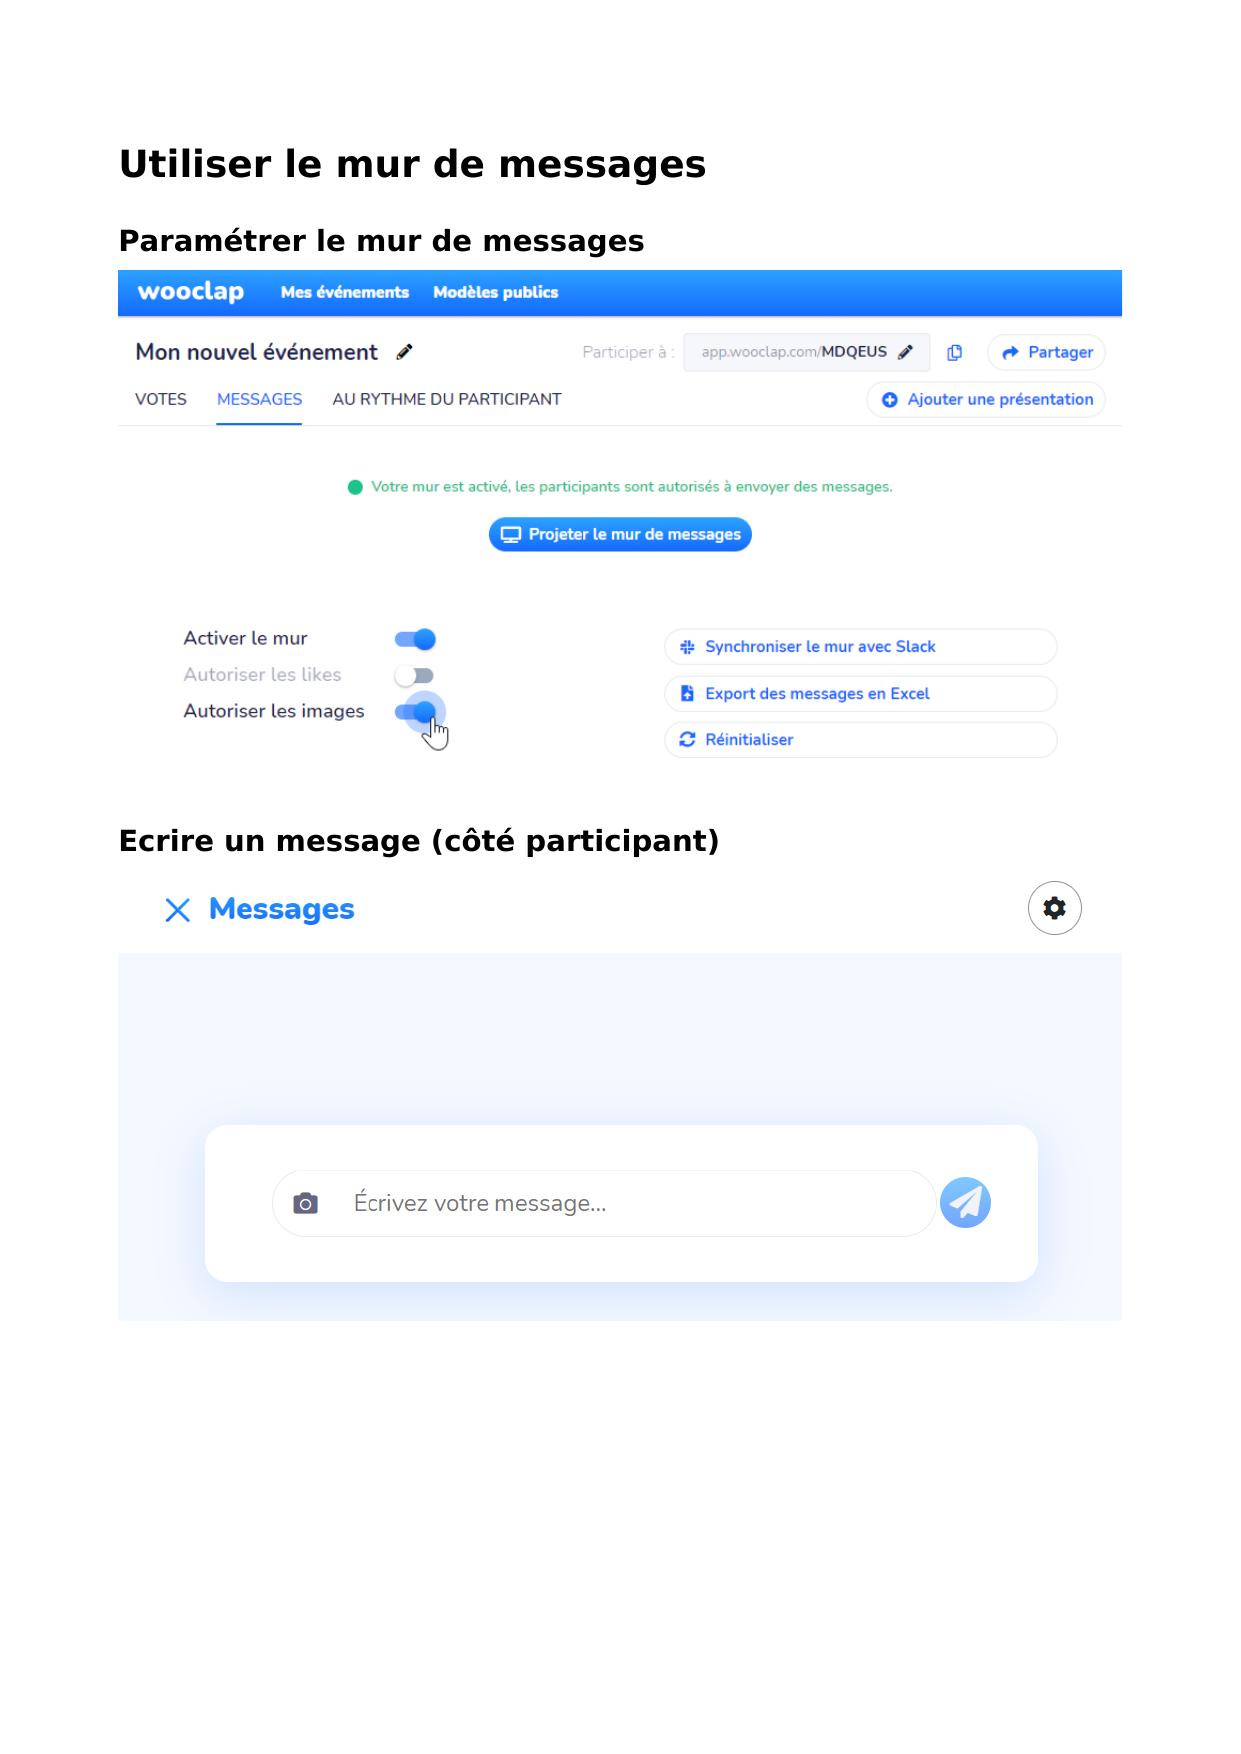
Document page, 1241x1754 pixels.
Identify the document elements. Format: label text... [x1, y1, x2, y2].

subtitle Ecrire un message (côté participant) [118, 824, 1122, 858]
subtitle Paramétrer le mur de messages [118, 224, 1122, 258]
subtitle Utiliser le mur de messages [118, 143, 1122, 187]
picture [118, 870, 1123, 1321]
picture [118, 270, 1123, 787]
